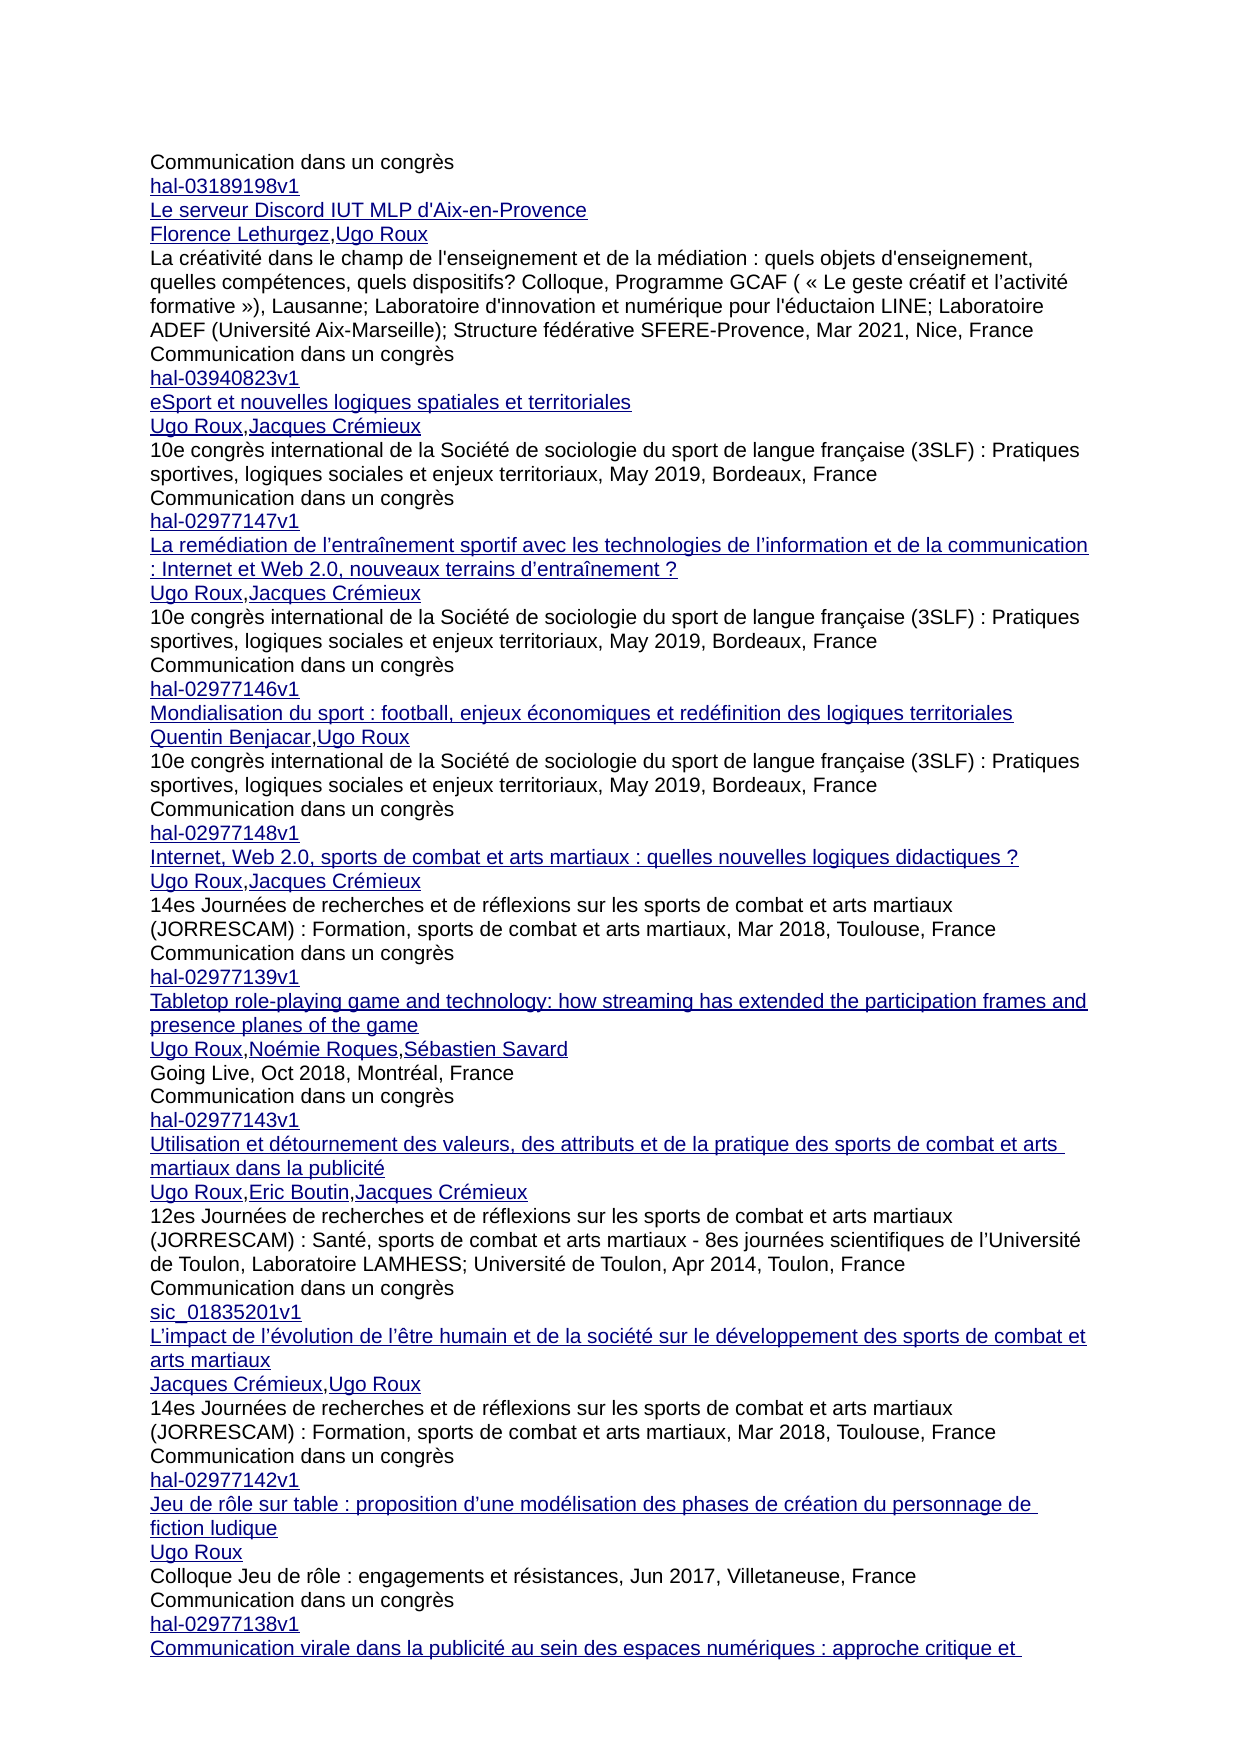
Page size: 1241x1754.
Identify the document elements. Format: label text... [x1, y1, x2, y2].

table_cell Jeu de rôle sur table : proposition d’une modélisation des phases de création du personnage de fiction ludique Ugo Roux Colloque Jeu de rôle : engagements et résistances, Jun 2017, Villetaneuse, France Communication dans un congrès hal-02977138v1 [150, 1492, 1090, 1635]
table_cell Communication dans un congrès hal-03189198v1 [150, 150, 1090, 198]
table_cell Internet, Web 2.0, sports de combat et arts martiaux : quelles nouvelles logiques didactiques ? Ugo Roux,Jacques Crémieux 14es Journées de recherches et de réflexions sur les sports de combat et arts martiaux (JORRESCAM) : Formation, sports de combat et arts martiaux, Mar 2018, Toulouse, France Communication dans un congrès hal-02977139v1 [150, 845, 1090, 988]
table_cell Le serveur Discord IUT MLP d'Aix-en-Provence Florence Lethurgez,Ugo Roux La créativité dans le champ de l'enseignement et de la médiation : quels objets d'enseignement, quelles compétences, quels dispositifs? Colloque, Programme GCAF ( « Le geste créatif et l’activité formative »), Lausanne; Laboratoire d'innovation et numérique pour l'éductaion LINE; Laboratoire ADEF (Université Aix-Marseille); Structure fédérative SFERE-Provence, Mar 2021, Nice, France Communication dans un congrès hal-03940823v1 [150, 198, 1090, 389]
table_cell Communication virale dans la publicité au sein des espaces numériques : approche critique et [150, 1635, 1090, 1659]
table_cell eSport et nouvelles logiques spatiales et territoriales Ugo Roux,Jacques Crémieux 10e congrès international de la Société de sociologie du sport de langue française (3SLF) : Pratiques sportives, logiques sociales et enjeux territoriaux, May 2019, Bordeaux, France Communication dans un congrès hal-02977147v1 [150, 390, 1090, 533]
table_cell L’impact de l’évolution de l’être humain et de la société sur le développement des sports de combat et arts martiaux Jacques Crémieux,Ugo Roux 14es Journées de recherches et de réflexions sur les sports de combat et arts martiaux (JORRESCAM) : Formation, sports de combat et arts martiaux, Mar 2018, Toulouse, France Communication dans un congrès hal-02977142v1 [150, 1324, 1090, 1492]
table_cell Mondialisation du sport : football, enjeux économiques et redéfinition des logiques territoriales Quentin Benjacar,Ugo Roux 10e congrès international de la Société de sociologie du sport de langue française (3SLF) : Pratiques sportives, logiques sociales et enjeux territoriaux, May 2019, Bordeaux, France Communication dans un congrès hal-02977148v1 [150, 701, 1090, 845]
table_cell Utilisation et détournement des valeurs, des attributs et de la pratique des sports de combat et arts martiaux dans la publicité Ugo Roux,Eric Boutin,Jacques Crémieux 12es Journées de recherches et de réflexions sur les sports de combat et arts martiaux (JORRESCAM) : Santé, sports de combat et arts martiaux - 8es journées scientifiques de l’Université de Toulon, Laboratoire LAMHESS; Université de Toulon, Apr 2014, Toulon, France Communication dans un congrès sic_01835201v1 [150, 1132, 1090, 1324]
table_cell La remédiation de l’entraînement sportif avec les technologies de l’information et de la communication : Internet et Web 2.0, nouveaux terrains d’entraînement ? Ugo Roux,Jacques Crémieux 10e congrès international de la Société de sociologie du sport de langue française (3SLF) : Pratiques sportives, logiques sociales et enjeux territoriaux, May 2019, Bordeaux, France Communication dans un congrès hal-02977146v1 [150, 533, 1090, 701]
table_cell Tabletop role-playing game and technology: how streaming has extended the participation frames and presence planes of the game Ugo Roux,Noémie Roques,Sébastien Savard Going Live, Oct 2018, Montréal, France Communication dans un congrès hal-02977143v1 [150, 989, 1090, 1132]
